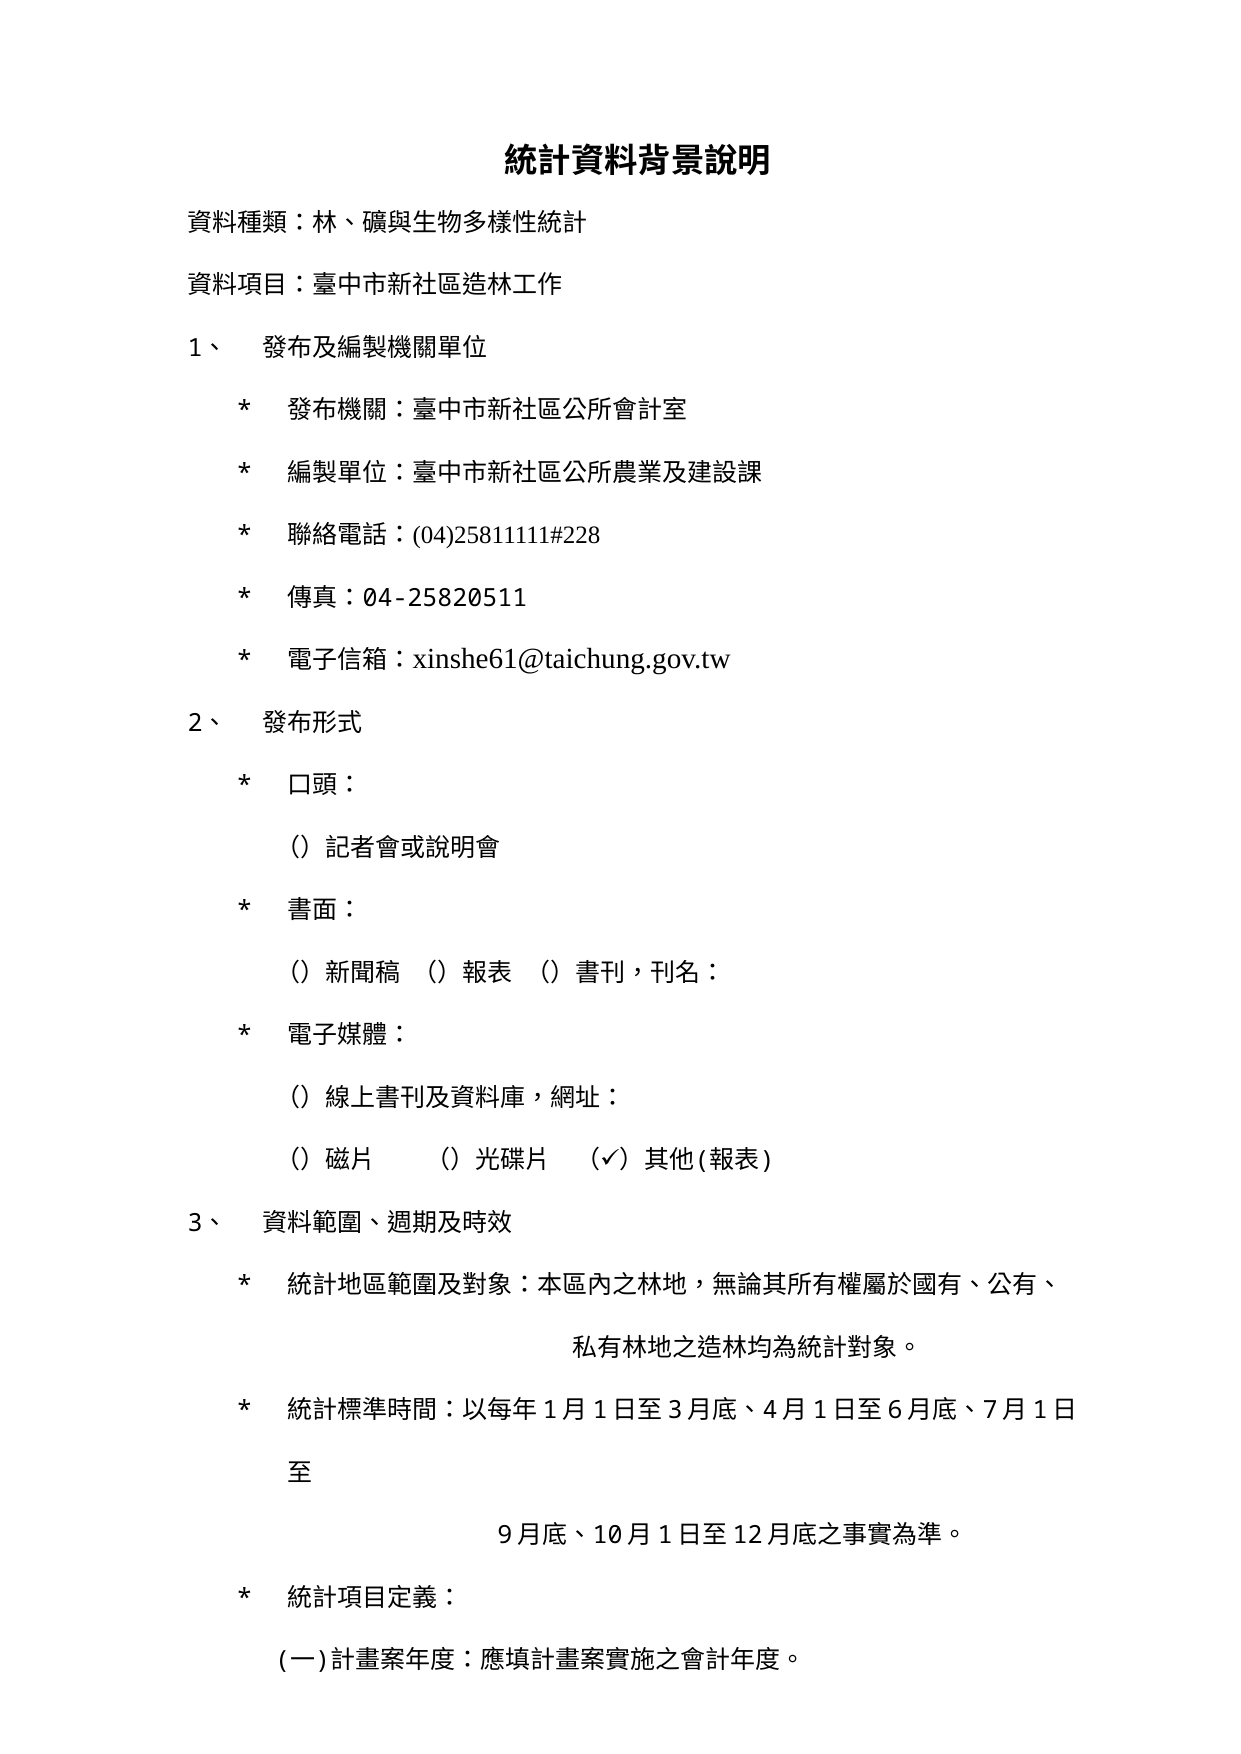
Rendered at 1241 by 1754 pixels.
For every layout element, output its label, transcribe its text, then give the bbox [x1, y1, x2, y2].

list 口頭： [237, 741, 1087, 804]
text （）磁片 （）光碟片 （）其他(報表) [250, 1116, 1087, 1179]
list 資料範圍、週期及時效 [187, 1179, 1087, 1241]
list 發布及編製機關單位 [187, 304, 1087, 366]
text （）新聞稿 （）報表 （）書刊，刊名： [187, 929, 1087, 991]
text （）記者會或說明會 [187, 804, 1087, 866]
list 統計地區範圍及對象：本區內之林地，無論其所有權屬於國有、公有、 私有林地之造林均為統計對象。 [237, 1241, 1087, 1366]
list 電子媒體： [237, 991, 1087, 1054]
list 書面： [237, 866, 1087, 929]
text 資料項目：臺中市新社區造林工作 [187, 241, 1087, 304]
list 聯絡電話：(04)25811111#228 [237, 491, 1087, 554]
list 統計項目定義： [237, 1554, 1087, 1616]
list 發布機關：臺中市新社區公所會計室 [237, 366, 1087, 429]
text (一)計畫案年度：應填計畫案實施之會計年度。 [275, 1616, 1087, 1679]
text 統計資料背景說明 [187, 116, 1087, 179]
list 電子信箱：xinshe61@taichung.gov.tw [237, 616, 1087, 679]
list 發布形式 [187, 679, 1087, 741]
text 資料種類：林、礦與生物多樣性統計 [187, 179, 1087, 241]
text （）線上書刊及資料庫，網址： [250, 1054, 1087, 1116]
list 傳真：04-25820511 [237, 554, 1087, 616]
list 編製單位：臺中市新社區公所農業及建設課 [237, 429, 1087, 491]
list 統計標準時間：以每年1月1日至3月底、4月1日至6月底、7月1日至 9月底、10月1日至12月底之事實為準。 [237, 1366, 1087, 1554]
